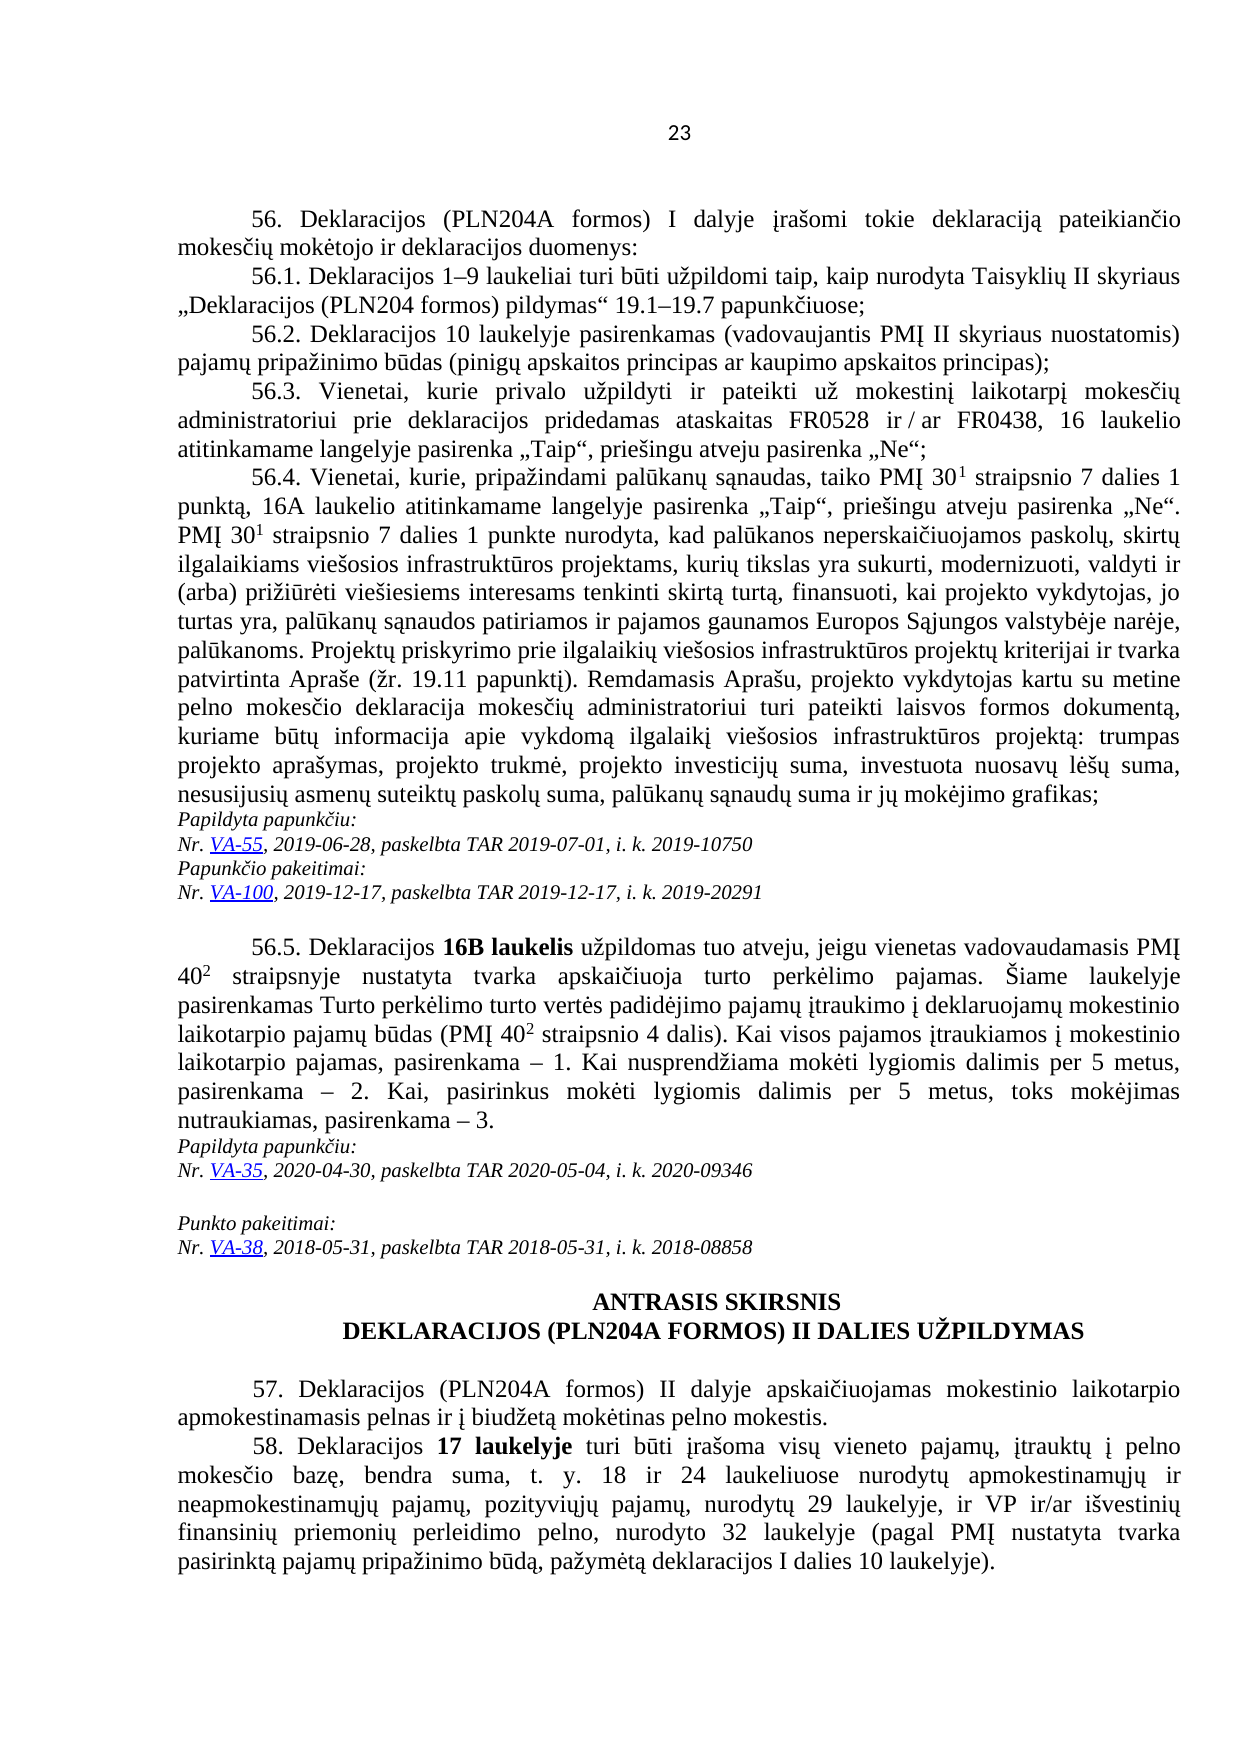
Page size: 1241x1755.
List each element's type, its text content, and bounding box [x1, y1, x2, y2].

text 57. Deklaracijos (PLN204A formos) II dalyje apskaičiuojamas mokestinio laikotarpio apmokestinamasis pelnas ir į biudžetą mokėtinas pelno mokestis. [177, 1374, 1181, 1431]
text Papunkčio pakeitimai: [177, 856, 1181, 879]
text ANTRASIS SKIRSNIS [177, 1287, 1181, 1316]
text Papildyta papunkčiu: [177, 807, 1181, 831]
text Nr. VA-35, 2020-04-30, paskelbta TAR 2020-05-04, i. k. 2020-09346 [177, 1158, 1181, 1182]
text 56.3. Vienetai, kurie privalo užpildyti ir pateikti už mokestinį laikotarpį mokesčių administratoriui prie deklaracijos pridedamas ataskaitas FR0528 ir / ar FR0438, 16 laukelio atitinkamame langelyje pasirenka „Taip“, priešingu atveju pasirenka „Ne“; [177, 376, 1181, 462]
text 56.2. Deklaracijos 10 laukelyje pasirenkamas (vadovaujantis PMĮ II skyriaus nuostatomis) pajamų pripažinimo būdas (pinigų apskaitos principas ar kaupimo apskaitos principas); [177, 319, 1181, 376]
text 56.5. Deklaracijos 16B laukelis užpildomas tuo atveju, jeigu vienetas vadovaudamasis PMĮ 402 straipsnyje nustatyta tvarka apskaičiuoja turto perkėlimo pajamas. Šiame laukelyje pasirenkamas Turto perkėlimo turto vertės padidėjimo pajamų įtraukimo į deklaruojamų mokestinio laikotarpio pajamų būdas (PMĮ 402 straipsnio 4 dalis). Kai visos pajamos įtraukiamos į mokestinio laikotarpio pajamas, pasirenkama – 1. Kai nusprendžiama mokėti lygiomis dalimis per 5 metus, pasirenkama – 2. Kai, pasirinkus mokėti lygiomis dalimis per 5 metus, toks mokėjimas nutraukiamas, pasirenkama – 3. [177, 932, 1181, 1134]
text Nr. VA-38, 2018-05-31, paskelbta TAR 2018-05-31, i. k. 2018-08858 [177, 1234, 1181, 1259]
text Nr. VA-55, 2019-06-28, paskelbta TAR 2019-07-01, i. k. 2019-10750 [177, 831, 1181, 856]
text 58. Deklaracijos 17 laukelyje turi būti įrašoma visų vieneto pajamų, įtrauktų į pelno mokesčio bazę, bendra suma, t. y. 18 ir 24 laukeliuose nurodytų apmokestinamųjų ir neapmokestinamųjų pajamų, pozityviųjų pajamų, nurodytų 29 laukelyje, ir VP ir/ar išvestinių finansinių priemonių perleidimo pelno, nurodyto 32 laukelyje (pagal PMĮ nustatyta tvarka pasirinktą pajamų pripažinimo būdą, pažymėtą deklaracijos I dalies 10 laukelyje). [177, 1431, 1181, 1575]
text 56. Deklaracijos (PLN204A formos) I dalyje įrašomi tokie deklaraciją pateikiančio mokesčių mokėtojo ir deklaracijos duomenys: [177, 204, 1181, 261]
text 56.1. Deklaracijos 1–9 laukeliai turi būti užpildomi taip, kaip nurodyta Taisyklių II skyriaus „Deklaracijos (PLN204 formos) pildymas“ 19.1–19.7 papunkčiuose; [177, 261, 1181, 319]
text Nr. VA-100, 2019-12-17, paskelbta TAR 2019-12-17, i. k. 2019-20291 [177, 879, 1181, 904]
text Punkto pakeitimai: [177, 1211, 1181, 1234]
text Papildyta papunkčiu: [177, 1134, 1181, 1158]
text 56.4. Vienetai, kurie, pripažindami palūkanų sąnaudas, taiko PMĮ 301 straipsnio 7 dalies 1 punktą, 16A laukelio atitinkamame langelyje pasirenka „Taip“, priešingu atveju pasirenka „Ne“. PMĮ 301 straipsnio 7 dalies 1 punkte nurodyta, kad palūkanos neperskaičiuojamos paskolų, skirtų ilgalaikiams viešosios infrastruktūros projektams, kurių tikslas yra sukurti, modernizuoti, valdyti ir (arba) prižiūrėti viešiesiems interesams tenkinti skirtą turtą, finansuoti, kai projekto vykdytojas, jo turtas yra, palūkanų sąnaudos patiriamos ir pajamos gaunamos Europos Sąjungos valstybėje narėje, palūkanoms. Projektų priskyrimo prie ilgalaikių viešosios infrastruktūros projektų kriterijai ir tvarka patvirtinta Apraše (žr. 19.11 papunktį). Remdamasis Aprašu, projekto vykdytojas kartu su metine pelno mokesčio deklaracija mokesčių administratoriui turi pateikti laisvos formos dokumentą, kuriame būtų informacija apie vykdomą ilgalaikį viešosios infrastruktūros projektą: trumpas projekto aprašymas, projekto trukmė, projekto investicijų suma, investuota nuosavų lėšų suma, nesusijusių asmenų suteiktų paskolų suma, palūkanų sąnaudų suma ir jų mokėjimo grafikas; [177, 462, 1181, 807]
text DEKLARACIJOS (PLN204A FORMOS) II DALIES UŽPILDYMAS [177, 1316, 1181, 1345]
